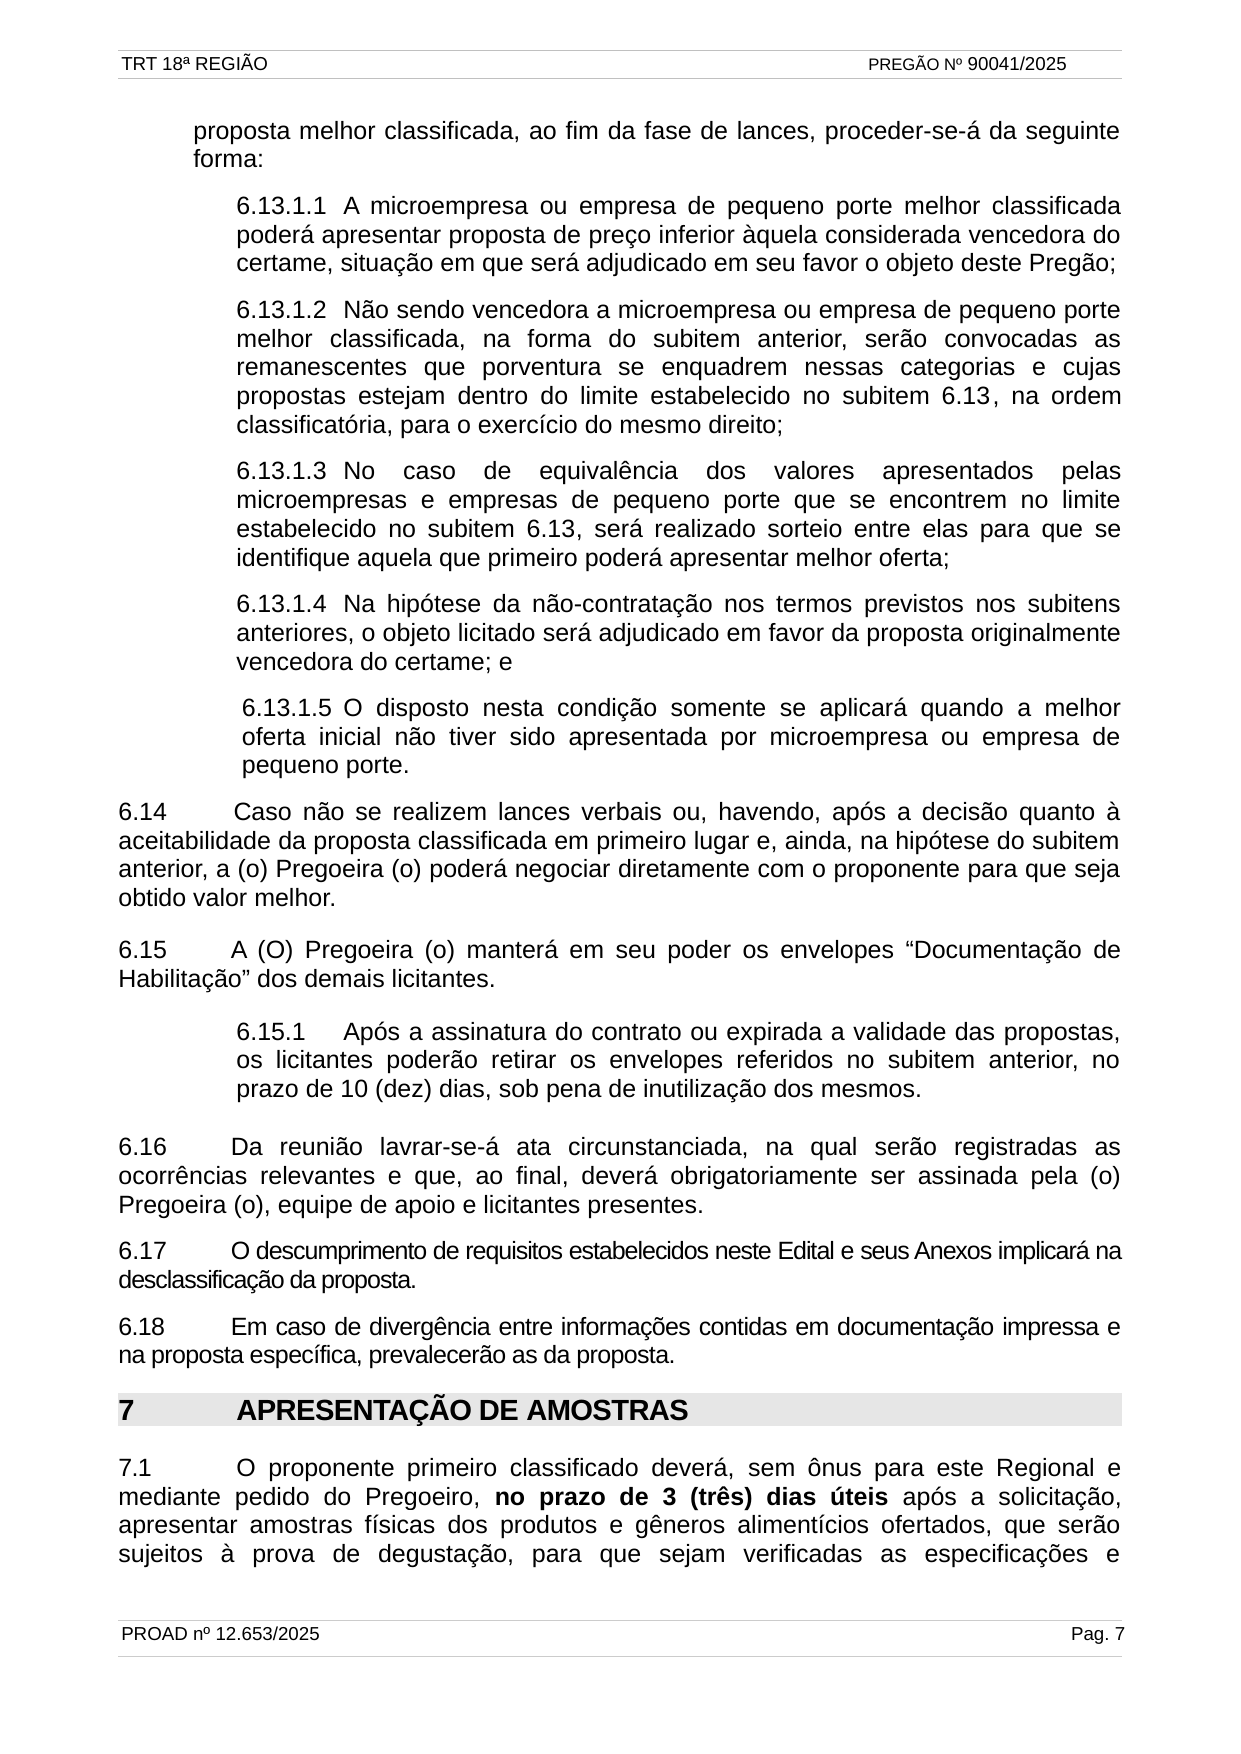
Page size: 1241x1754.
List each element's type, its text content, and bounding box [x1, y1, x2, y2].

text 6.18 Em caso de divergência entre informações contidas em documentação impressa e na proposta específica, prevalecerão as da proposta. [118, 1312, 1122, 1369]
list 6.13.1.3 No caso de equivalência dos valores apresentados pelas microempresas e empresas de pequeno porte que se encontrem no limite estabelecido no subitem 6.13, será realizado sorteio entre elas para que se identifique aquela que primeiro poderá apresentar melhor oferta; [236, 456, 1122, 571]
text 7 APRESENTAÇÃO DE AMOSTRAS [118, 1393, 1122, 1426]
list proposta melhor classificada, ao fim da fase de lances, proceder-se-á da seguinte forma: [156, 116, 1122, 173]
list 6.13.1.2 Não sendo vencedora a microempresa ou empresa de pequeno porte melhor classificada, na forma do subitem anterior, serão convocadas as remanescentes que porventura se enquadrem nessas categorias e cujas propostas estejam dentro do limite estabelecido no subitem 6.13, na ordem classificatória, para o exercício do mesmo direito; [236, 295, 1122, 438]
list 6.13.1.1 A microempresa ou empresa de pequeno porte melhor classificada poderá apresentar proposta de preço inferior àquela considerada vencedora do certame, situação em que será adjudicado em seu favor o objeto deste Pregão; [236, 191, 1122, 277]
text 6.15.1 Após a assinatura do contrato ou expirada a validade das propostas, os licitantes poderão retirar os envelopes referidos no subitem anterior, no prazo de 10 (dez) dias, sob pena de inutilização dos mesmos. [236, 1017, 1122, 1103]
list 6.13.1.4 Na hipótese da não-contratação nos termos previstos nos subitens anteriores, o objeto licitado será adjudicado em favor da proposta originalmente vencedora do certame; e [236, 589, 1122, 675]
text 7.1 O proponente primeiro classificado deverá, sem ônus para este Regional e mediante pedido do Pregoeiro, no prazo de 3 (três) dias úteis após a solicitação, apresentar amostras físicas dos produtos e gêneros alimentícios ofertados, que serão sujeitos à prova de degustação, para que sejam verificadas as especificações e [118, 1453, 1122, 1568]
text 6.17 O descumprimento de requisitos estabelecidos neste Edital e seus Anexos implicará na desclassificação da proposta. [118, 1236, 1122, 1294]
list 6.13.1.5 O disposto nesta condição somente se aplicará quando a melhor oferta inicial não tiver sido apresentada por microempresa ou empresa de pequeno porte. [242, 693, 1122, 779]
text 6.16 Da reunião lavrar-se-á ata circunstanciada, na qual serão registradas as ocorrências relevantes e que, ao final, deverá obrigatoriamente ser assinada pela (o) Pregoeira (o), equipe de apoio e licitantes presentes. [118, 1132, 1122, 1219]
list 6.14 Caso não se realizem lances verbais ou, havendo, após a decisão quanto à aceitabilidade da proposta classificada em primeiro lugar e, ainda, na hipótese do subitem anterior, a (o) Pregoeira (o) poderá negociar diretamente com o proponente para que seja obtido valor melhor. [118, 797, 1122, 912]
text 6.15 A (O) Pregoeira (o) manterá em seu poder os envelopes “Documentação de Habilitação” dos demais licitantes. [118, 936, 1122, 993]
